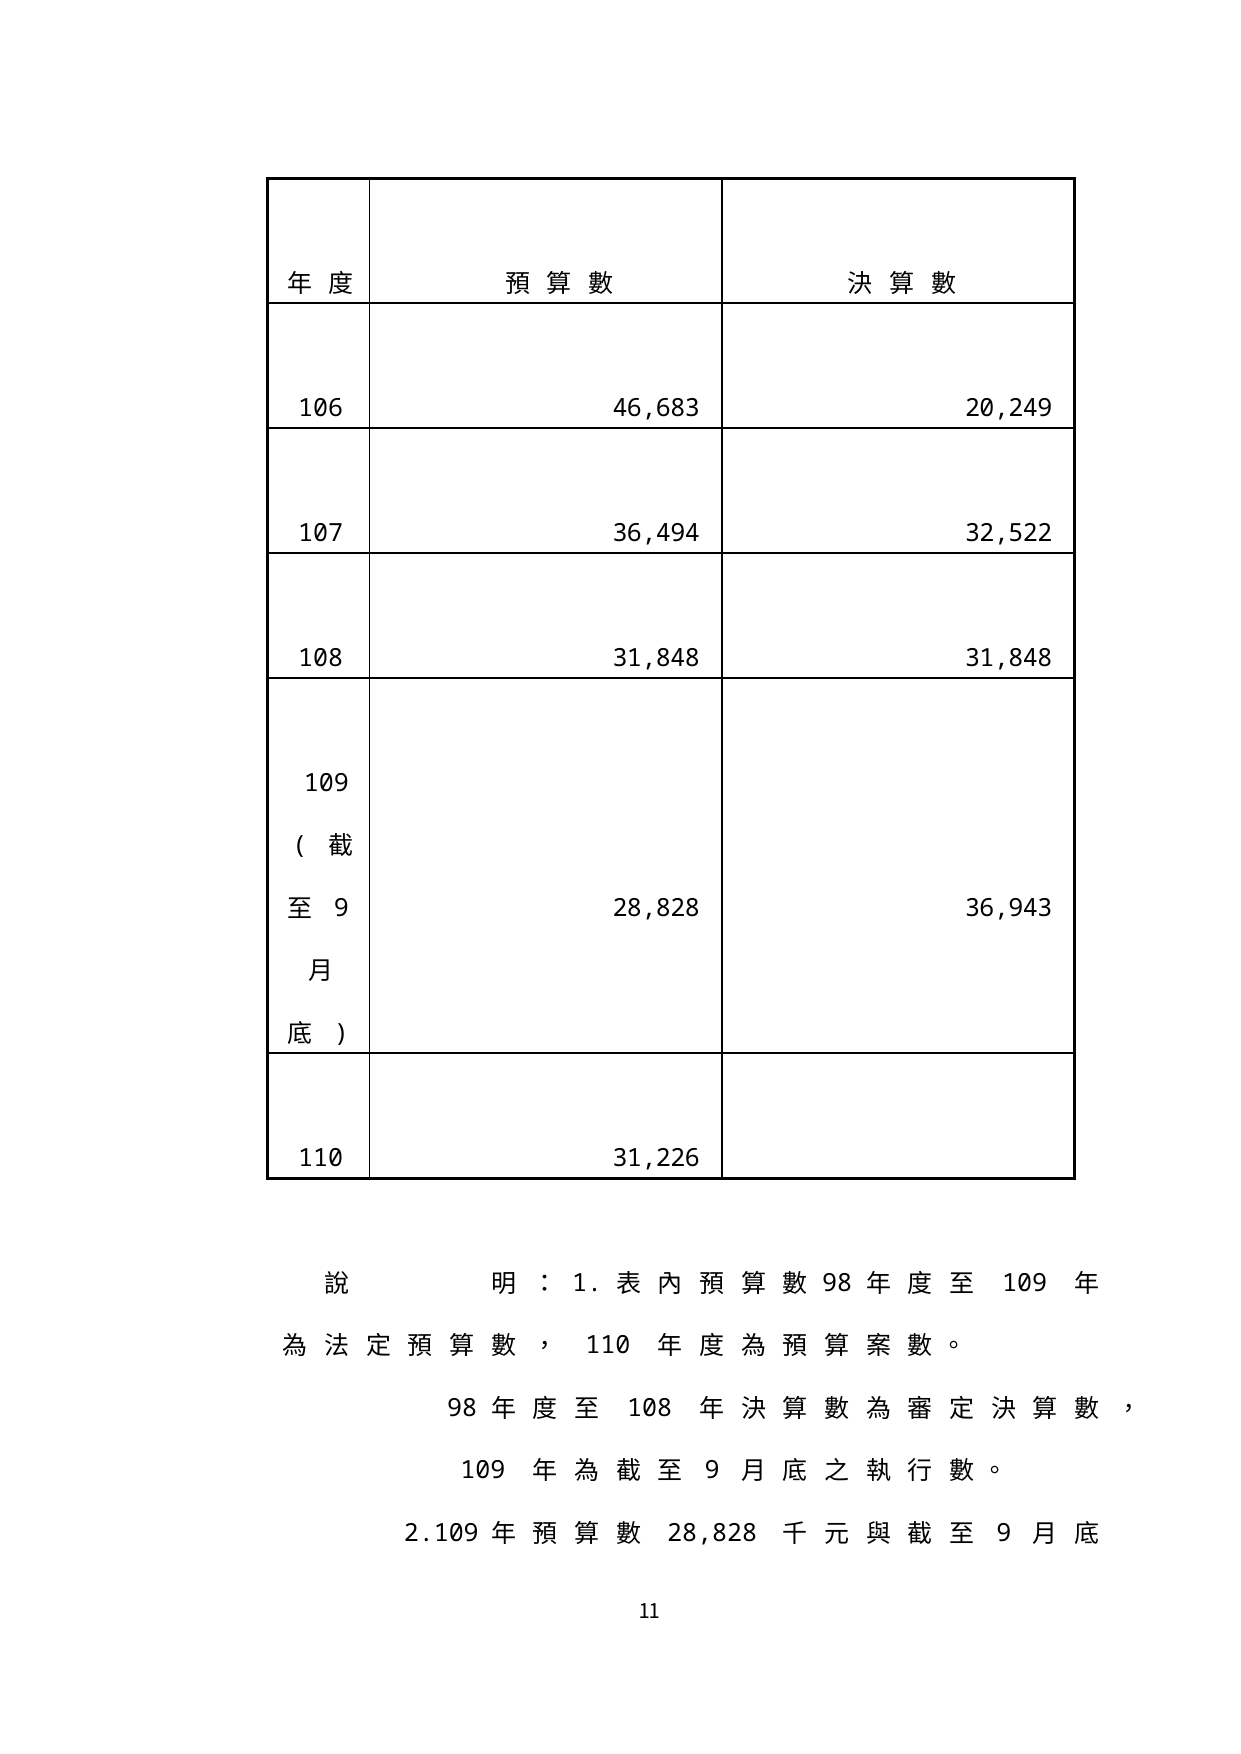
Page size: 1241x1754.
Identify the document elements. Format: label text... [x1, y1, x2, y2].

table_cell [723, 1054, 1073, 1177]
table_header 年度 [269, 180, 369, 302]
table_cell 110 [269, 1054, 369, 1177]
text 2.109年預算數28,828千元與截至9月底 [372, 1490, 1108, 1552]
text 說 明：1.表內預算數98年度至109年為法定預算數，110年度為預算案數。 [250, 1240, 1108, 1365]
table_cell 108 [269, 554, 369, 677]
table_header 決算數 [723, 180, 1073, 302]
table_cell 31,848 [723, 554, 1073, 677]
table_cell 107 [269, 429, 369, 552]
table_cell 36,494 [370, 429, 721, 552]
table_cell 46,683 [370, 304, 721, 427]
table_cell 28,828 [370, 679, 721, 1052]
table_cell 20,249 [723, 304, 1073, 427]
table_cell 32,522 [723, 429, 1073, 552]
table_header 預算數 [370, 180, 721, 302]
table_cell 106 [269, 304, 369, 427]
table_cell 31,848 [370, 554, 721, 677]
table_cell 31,226 [370, 1054, 721, 1177]
text 98年度至108年決算數為審定決算數，109年為截至9月底之執行數。 [401, 1365, 1108, 1490]
table_cell 109(截至9月底) [269, 679, 369, 1052]
table_cell 36,943 [723, 679, 1073, 1052]
